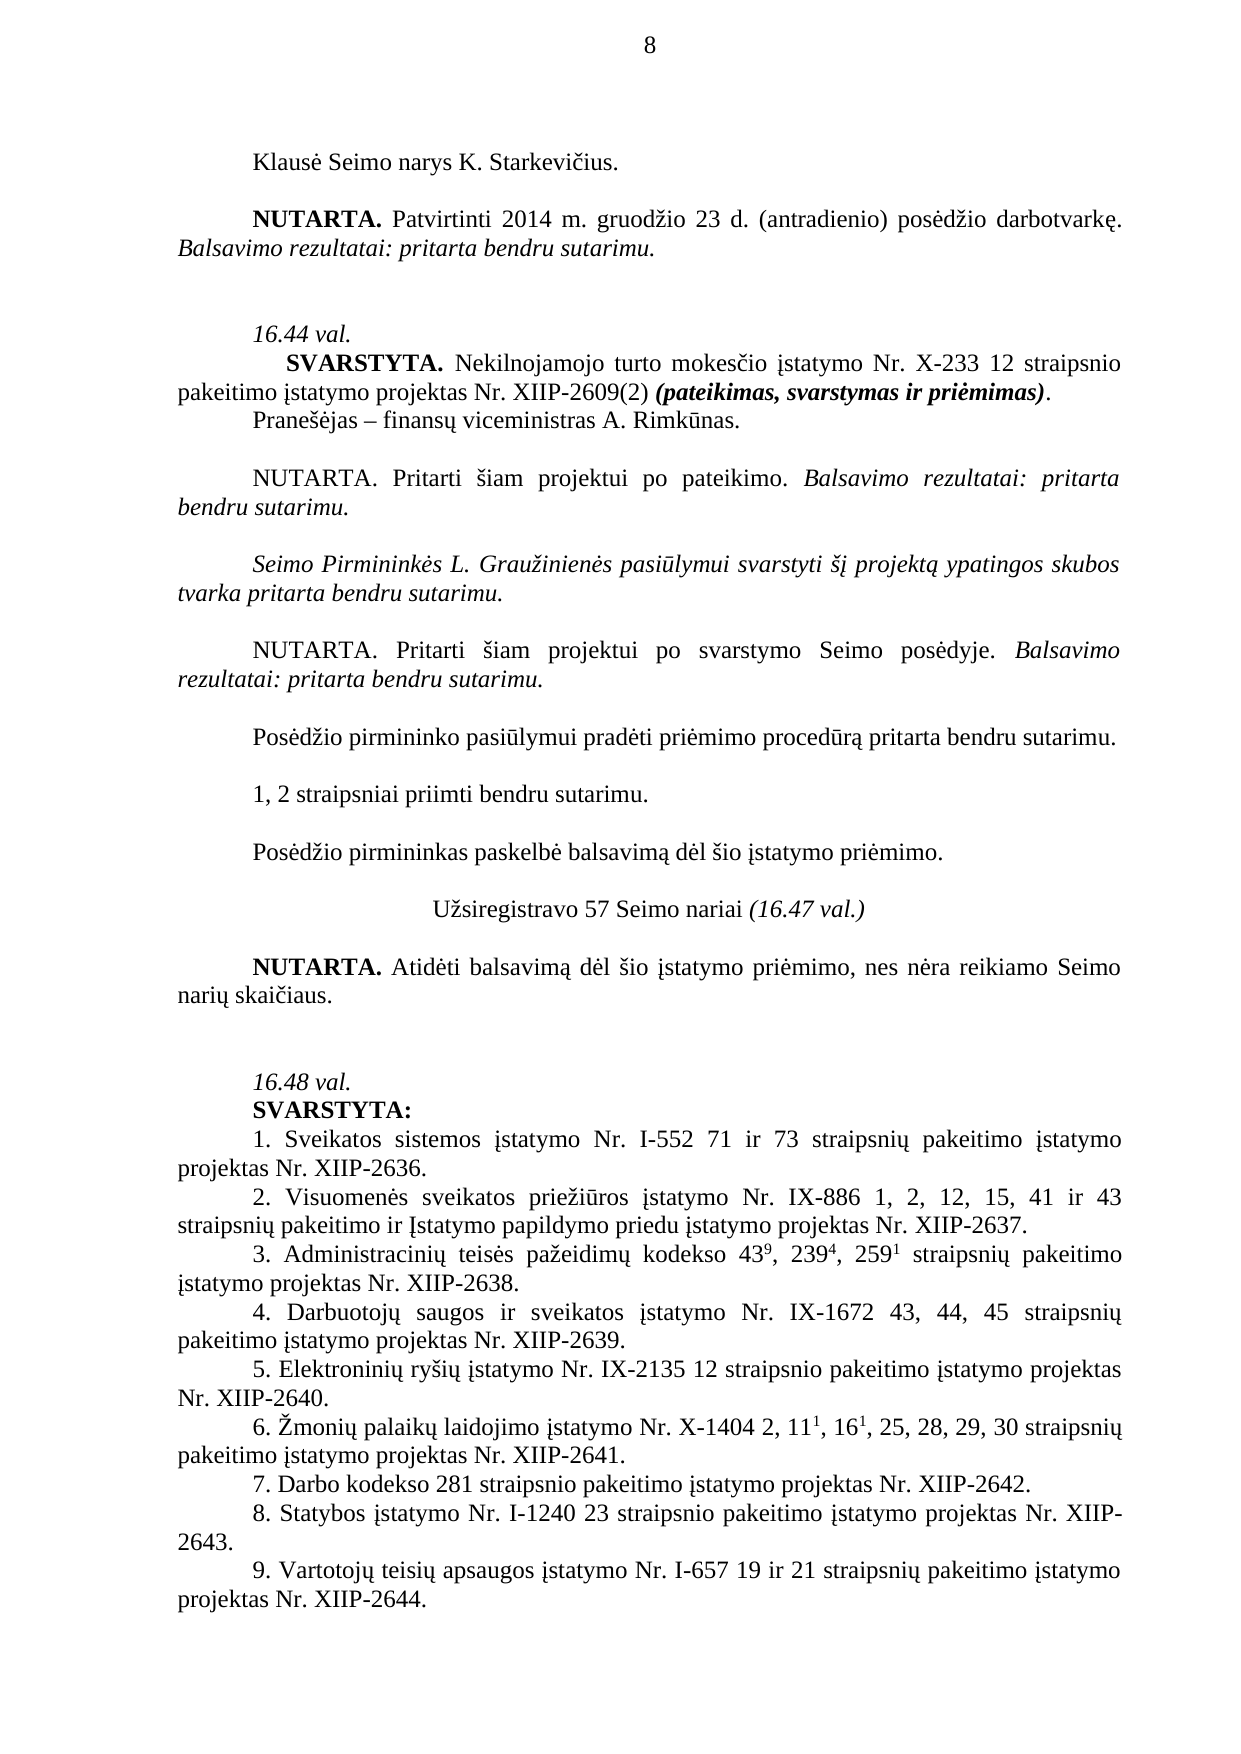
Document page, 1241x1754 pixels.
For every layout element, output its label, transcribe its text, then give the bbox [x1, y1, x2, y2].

text SVARSTYTA. Nekilnojamojo turto mokesčio įstatymo Nr. X-233 12 straipsnio pakeitimo įstatymo projektas Nr. XIIP-2609(2) (pateikimas, svarstymas ir priėmimas). [177, 348, 1122, 406]
text 5. Elektroninių ryšių įstatymo Nr. IX-2135 12 straipsnio pakeitimo įstatymo projektas Nr. XIIP-2640. [177, 1354, 1122, 1412]
text SVARSTYTA: [177, 1096, 1122, 1124]
text Posėdžio pirmininkas paskelbė balsavimą dėl šio įstatymo priėmimo. [177, 837, 1122, 866]
text Seimo Pirmininkės L. Graužinienės pasiūlymui svarstyti šį projektą ypatingos skubos tvarka pritarta bendru sutarimu. [177, 549, 1122, 607]
text 9. Vartotojų teisių apsaugos įstatymo Nr. I-657 19 ir 21 straipsnių pakeitimo įstatymo projektas Nr. XIIP-2644. [177, 1556, 1122, 1613]
text Posėdžio pirmininko pasiūlymui pradėti priėmimo procedūrą pritarta bendru sutarimu. [177, 722, 1122, 751]
text NUTARTA. Patvirtinti 2014 m. gruodžio 23 d. (antradienio) posėdžio darbotvarkę. Balsavimo rezultatai: pritarta bendru sutarimu. [177, 204, 1122, 262]
text 2. Visuomenės sveikatos priežiūros įstatymo Nr. IX-886 1, 2, 12, 15, 41 ir 43 straipsnių pakeitimo ir Įstatymo papildymo priedu įstatymo projektas Nr. XIIP-2637. [177, 1182, 1122, 1239]
text NUTARTA. Pritarti šiam projektui po svarstymo Seimo posėdyje. Balsavimo rezultatai: pritarta bendru sutarimu. [177, 636, 1122, 693]
text NUTARTA. Pritarti šiam projektui po pateikimo. Balsavimo rezultatai: pritarta bendru sutarimu. [177, 463, 1122, 521]
text 6. Žmonių palaikų laidojimo įstatymo Nr. X-1404 2, 111, 161, 25, 28, 29, 30 straipsnių pakeitimo įstatymo projektas Nr. XIIP-2641. [177, 1412, 1122, 1469]
text 16.44 val. [177, 319, 1122, 348]
text NUTARTA. Atidėti balsavimą dėl šio įstatymo priėmimo, nes nėra reikiamo Seimo narių skaičiaus. [177, 952, 1122, 1009]
text 8. Statybos įstatymo Nr. I-1240 23 straipsnio pakeitimo įstatymo projektas Nr. XIIP-2643. [177, 1498, 1122, 1556]
text 1. Sveikatos sistemos įstatymo Nr. I-552 71 ir 73 straipsnių pakeitimo įstatymo projektas Nr. XIIP-2636. [177, 1124, 1122, 1182]
text 7. Darbo kodekso 281 straipsnio pakeitimo įstatymo projektas Nr. XIIP-2642. [177, 1469, 1122, 1498]
text 16.48 val. [177, 1067, 1122, 1096]
text 3. Administracinių teisės pažeidimų kodekso 439, 2394, 2591 straipsnių pakeitimo įstatymo projektas Nr. XIIP-2638. [177, 1239, 1122, 1297]
text 1, 2 straipsniai priimti bendru sutarimu. [177, 779, 1122, 808]
text Pranešėjas – finansų viceministras A. Rimkūnas. [177, 406, 1122, 434]
text 4. Darbuotojų saugos ir sveikatos įstatymo Nr. IX-1672 43, 44, 45 straipsnių pakeitimo įstatymo projektas Nr. XIIP-2639. [177, 1297, 1122, 1354]
text Klausė Seimo narys K. Starkevičius. [177, 147, 1122, 176]
text Užsiregistravo 57 Seimo nariai (16.47 val.) [177, 894, 1122, 923]
